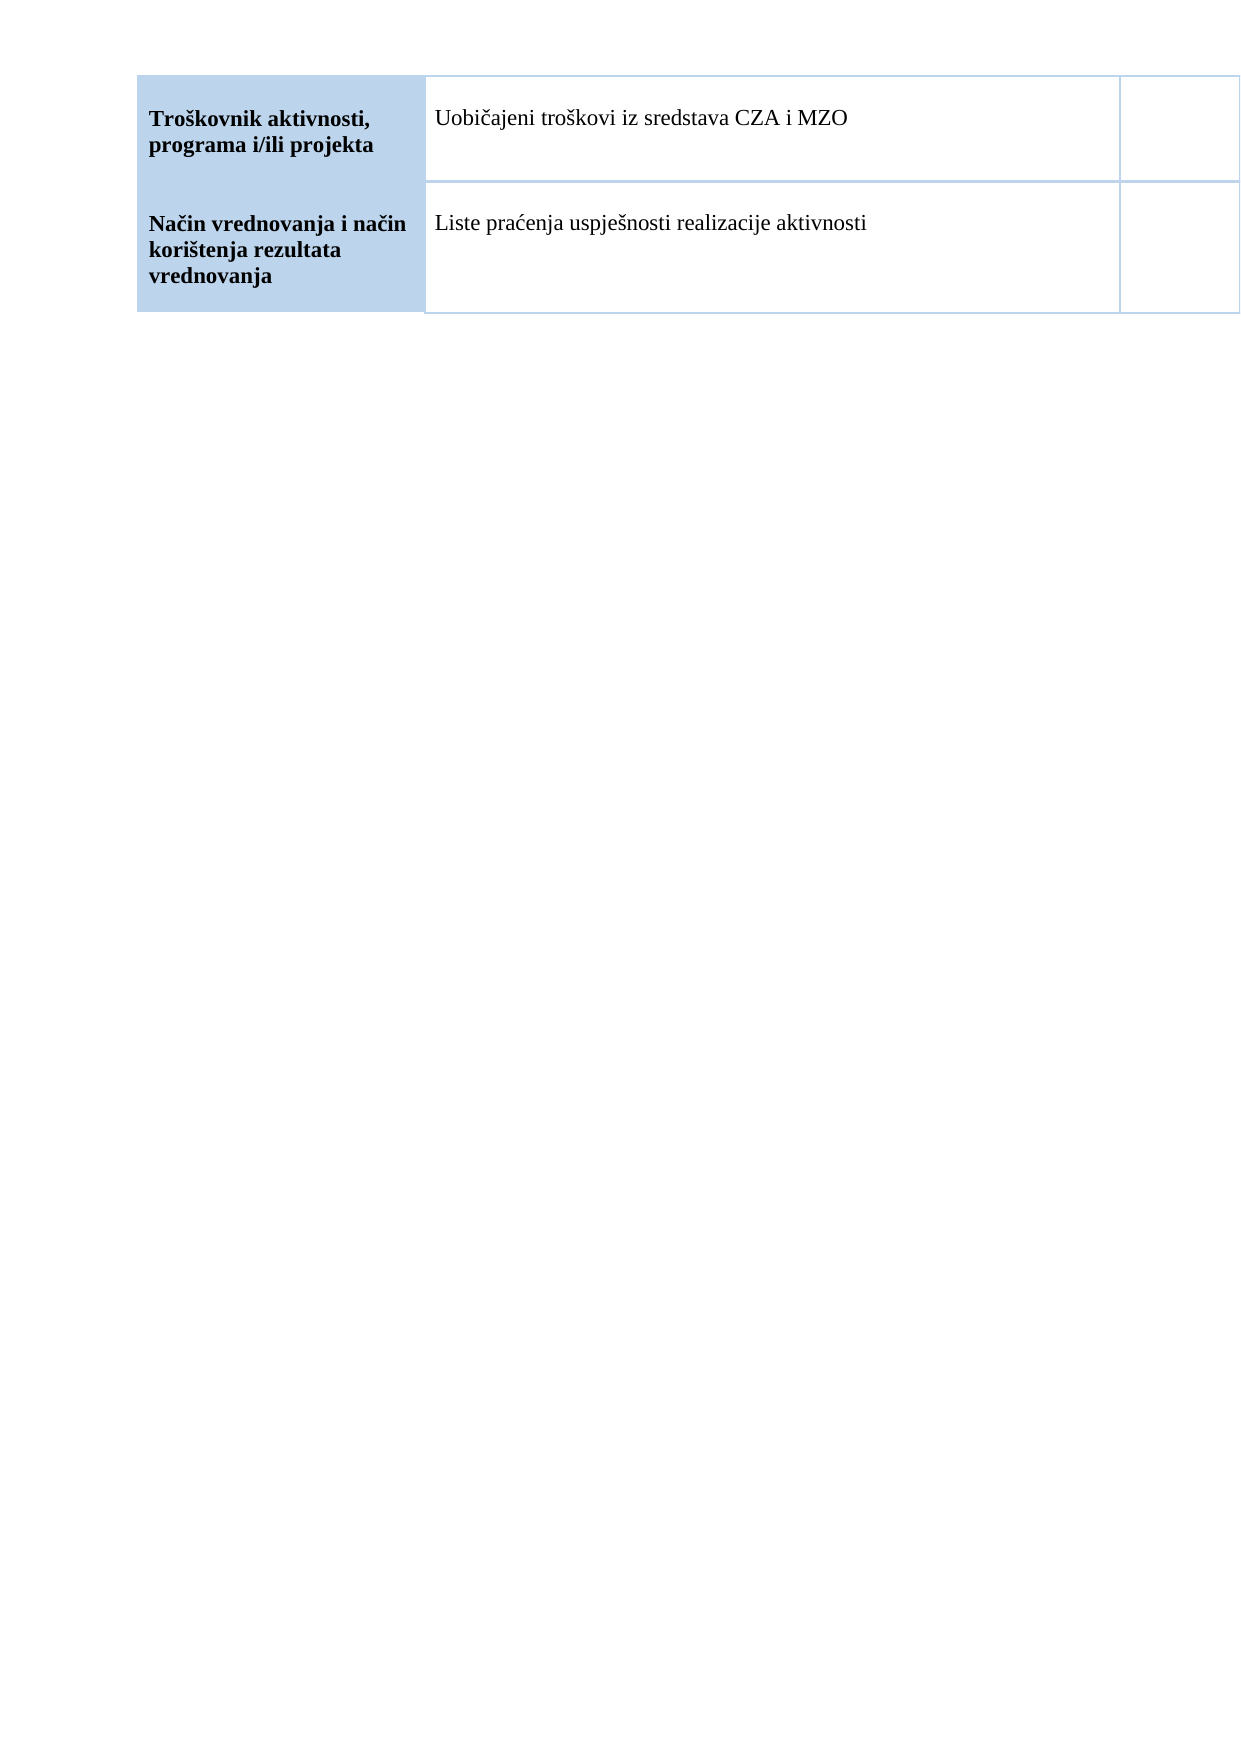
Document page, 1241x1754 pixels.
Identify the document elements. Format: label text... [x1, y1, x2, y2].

table_cell Troškovnik aktivnosti, programa i/ili projekta [137, 75, 424, 180]
table_cell Način vrednovanja i način korištenja rezultata vrednovanja [137, 180, 424, 312]
table_cell [1121, 77, 1239, 180]
table_cell [1121, 183, 1239, 312]
table_cell Uobičajeni troškovi iz sredstava CZA i MZO [426, 77, 1119, 180]
table_cell Liste praćenja uspješnosti realizacije aktivnosti [426, 183, 1119, 312]
